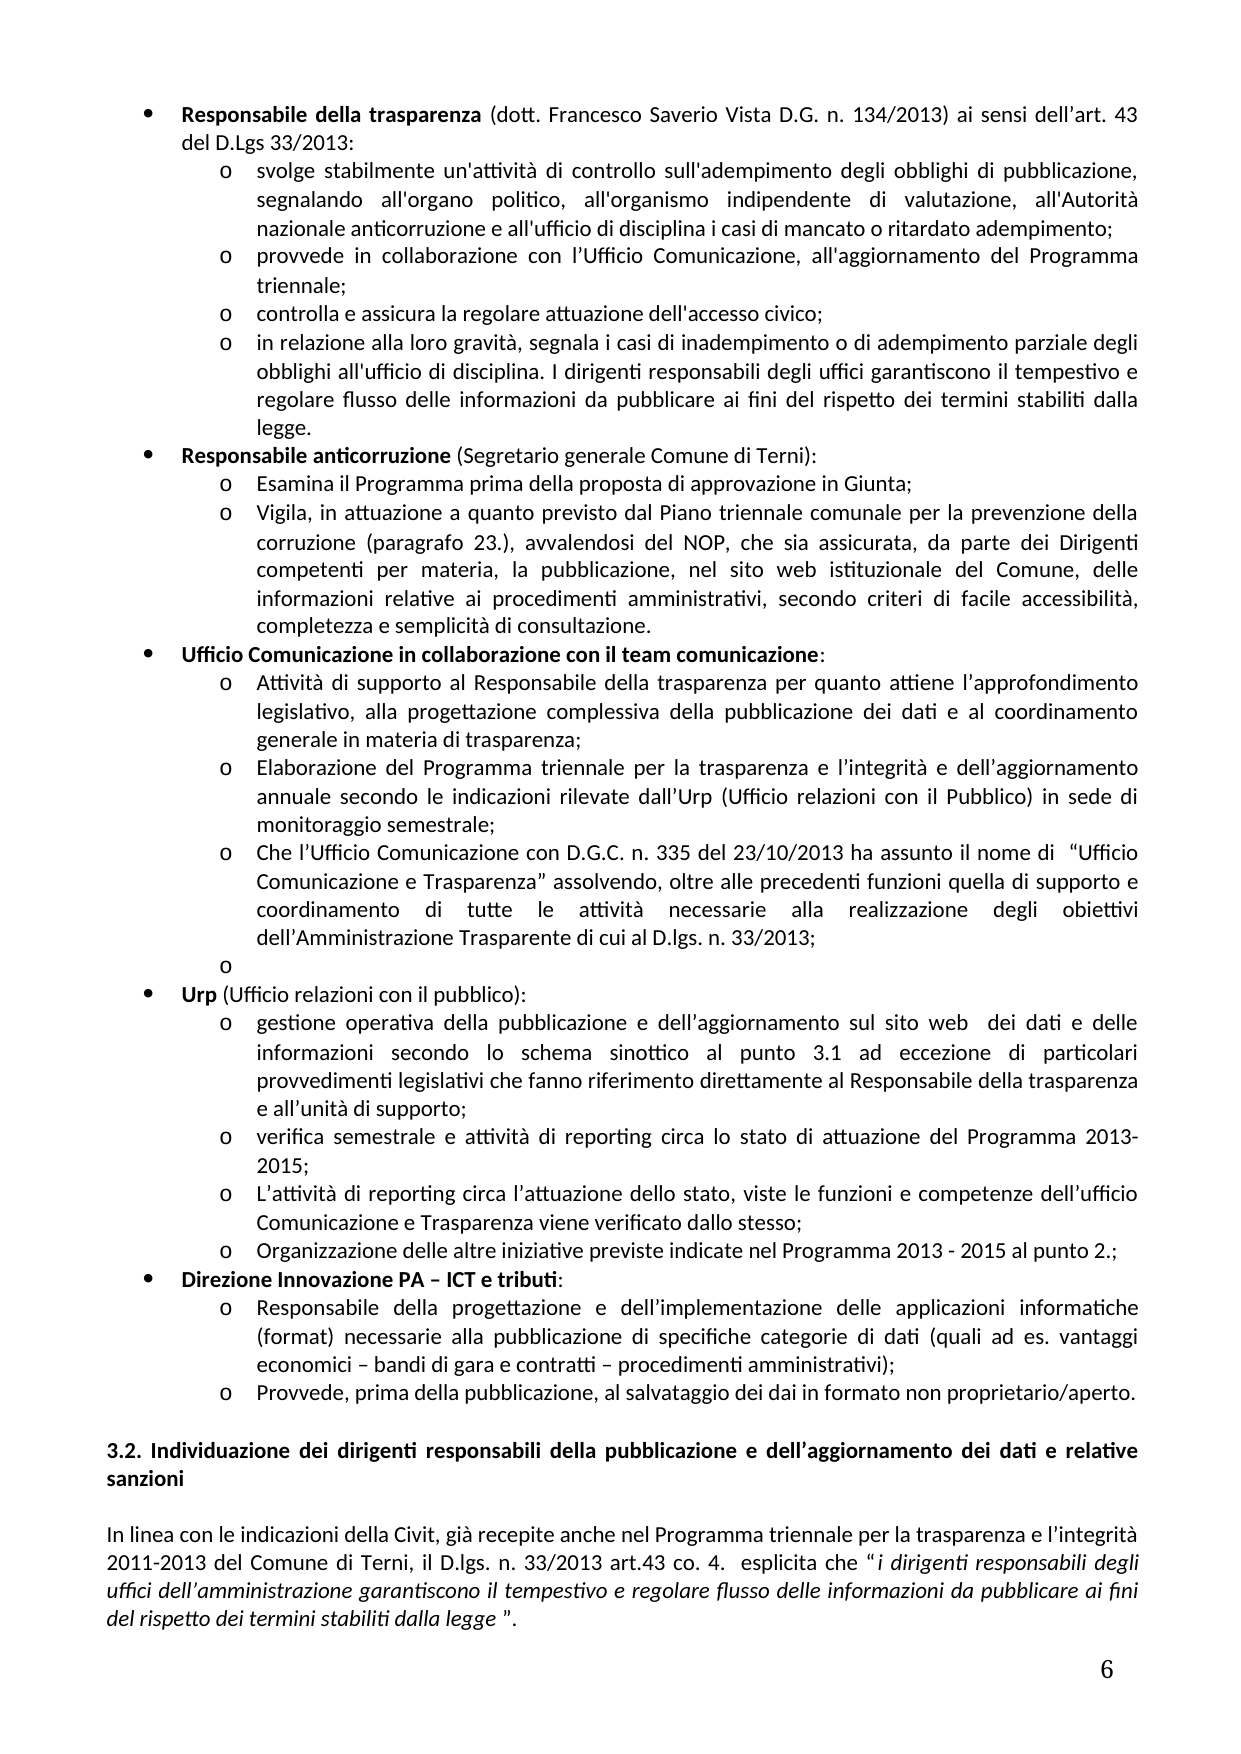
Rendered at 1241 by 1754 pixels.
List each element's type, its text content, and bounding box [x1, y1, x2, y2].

list Che l’Ufficio Comunicazione con D.G.C. n. 335 del 23/10/2013 ha assunto il nome di “Ufficio Comunicazione e Trasparenza” assolvendo, oltre alle precedenti funzioni quella di supporto e coordinamento di tutte le attività necessarie alla realizzazione degli obiettivi dell’Amministrazione Trasparente di cui al D.lgs. n. 33/2013; [219, 838, 1140, 951]
list Esamina il Programma prima della proposta di approvazione in Giunta; [219, 469, 1140, 498]
list Organizzazione delle altre iniziative previste indicate nel Programma 2013 - 2015 al punto 2.; [219, 1236, 1140, 1265]
list Urp (Ufficio relazioni con il pubblico): [144, 981, 1140, 1008]
text 3.2. Individuazione dei dirigenti responsabili della pubblicazione e dell’aggiornamento dei dati e relative sanzioni [106, 1436, 1140, 1492]
text In linea con le indicazioni della Civit, già recepite anche nel Programma triennale per la trasparenza e l’integrità 2011-2013 del Comune di Terni, il D.lgs. n. 33/2013 art.43 co. 4. esplicita che “i dirigenti responsabili degli uffici dell’amministrazione garantiscono il tempestivo e regolare flusso delle informazioni da pubblicare ai fini del rispetto dei termini stabiliti dalla legge ”. [106, 1520, 1140, 1632]
list controlla e assicura la regolare attuazione dell'accesso civico; [219, 299, 1140, 328]
list provvede in collaborazione con l’Ufficio Comunicazione, all'aggiornamento del Programma triennale; [219, 242, 1140, 299]
list Attività di supporto al Responsabile della trasparenza per quanto attiene l’approfondimento legislativo, alla progettazione complessiva della pubblicazione dei dati e al coordinamento generale in materia di trasparenza; [219, 668, 1140, 753]
list svolge stabilmente un'attività di controllo sull'adempimento degli obblighi di pubblicazione, segnalando all'organo politico, all'organismo indipendente di valutazione, all'Autorità nazionale anticorruzione e all'ufficio di disciplina i casi di mancato o ritardato adempimento; [219, 156, 1140, 242]
list gestione operativa della pubblicazione e dell’aggiornamento sul sito web dei dati e delle informazioni secondo lo schema sinottico al punto 3.1 ad eccezione di particolari provvedimenti legislativi che fanno riferimento direttamente al Responsabile della trasparenza e all’unità di supporto; [219, 1008, 1140, 1122]
list Elaborazione del Programma triennale per la trasparenza e l’integrità e dell’aggiornamento annuale secondo le indicazioni rilevate dall’Urp (Ufficio relazioni con il Pubblico) in sede di monitoraggio semestrale; [219, 753, 1140, 838]
list Direzione Innovazione PA – ICT e tributi: [144, 1265, 1140, 1293]
list Responsabile della trasparenza (dott. Francesco Saverio Vista D.G. n. 134/2013) ai sensi dell’art. 43 del D.Lgs 33/2013: [144, 100, 1140, 156]
list verifica semestrale e attività di reporting circa lo stato di attuazione del Programma 2013-2015; [219, 1122, 1140, 1179]
list Responsabile anticorruzione (Segretario generale Comune di Terni): [144, 441, 1140, 469]
list Provvede, prima della pubblicazione, al salvataggio dei dai in formato non proprietario/aperto. [219, 1378, 1140, 1408]
list in relazione alla loro gravità, segnala i casi di inadempimento o di adempimento parziale degli obblighi all'ufficio di disciplina. I dirigenti responsabili degli uffici garantiscono il tempestivo e regolare flusso delle informazioni da pubblicare ai fini del rispetto dei termini stabiliti dalla legge. [219, 328, 1140, 441]
list Responsabile della progettazione e dell’implementazione delle applicazioni informatiche (format) necessarie alla pubblicazione di specifiche categorie di dati (quali ad es. vantaggi economici – bandi di gara e contratti – procedimenti amministrativi); [219, 1293, 1140, 1378]
list L’attività di reporting circa l’attuazione dello stato, viste le funzioni e competenze dell’ufficio Comunicazione e Trasparenza viene verificato dallo stesso; [219, 1179, 1140, 1236]
list Vigila, in attuazione a quanto previsto dal Piano triennale comunale per la prevenzione della corruzione (paragrafo 23.), avvalendosi del NOP, che sia assicurata, da parte dei Dirigenti competenti per materia, la pubblicazione, nel sito web istituzionale del Comune, delle informazioni relative ai procedimenti amministrativi, secondo criteri di facile accessibilità, completezza e semplicità di consultazione. [219, 498, 1140, 640]
list Ufficio Comunicazione in collaborazione con il team comunicazione: [144, 640, 1140, 668]
